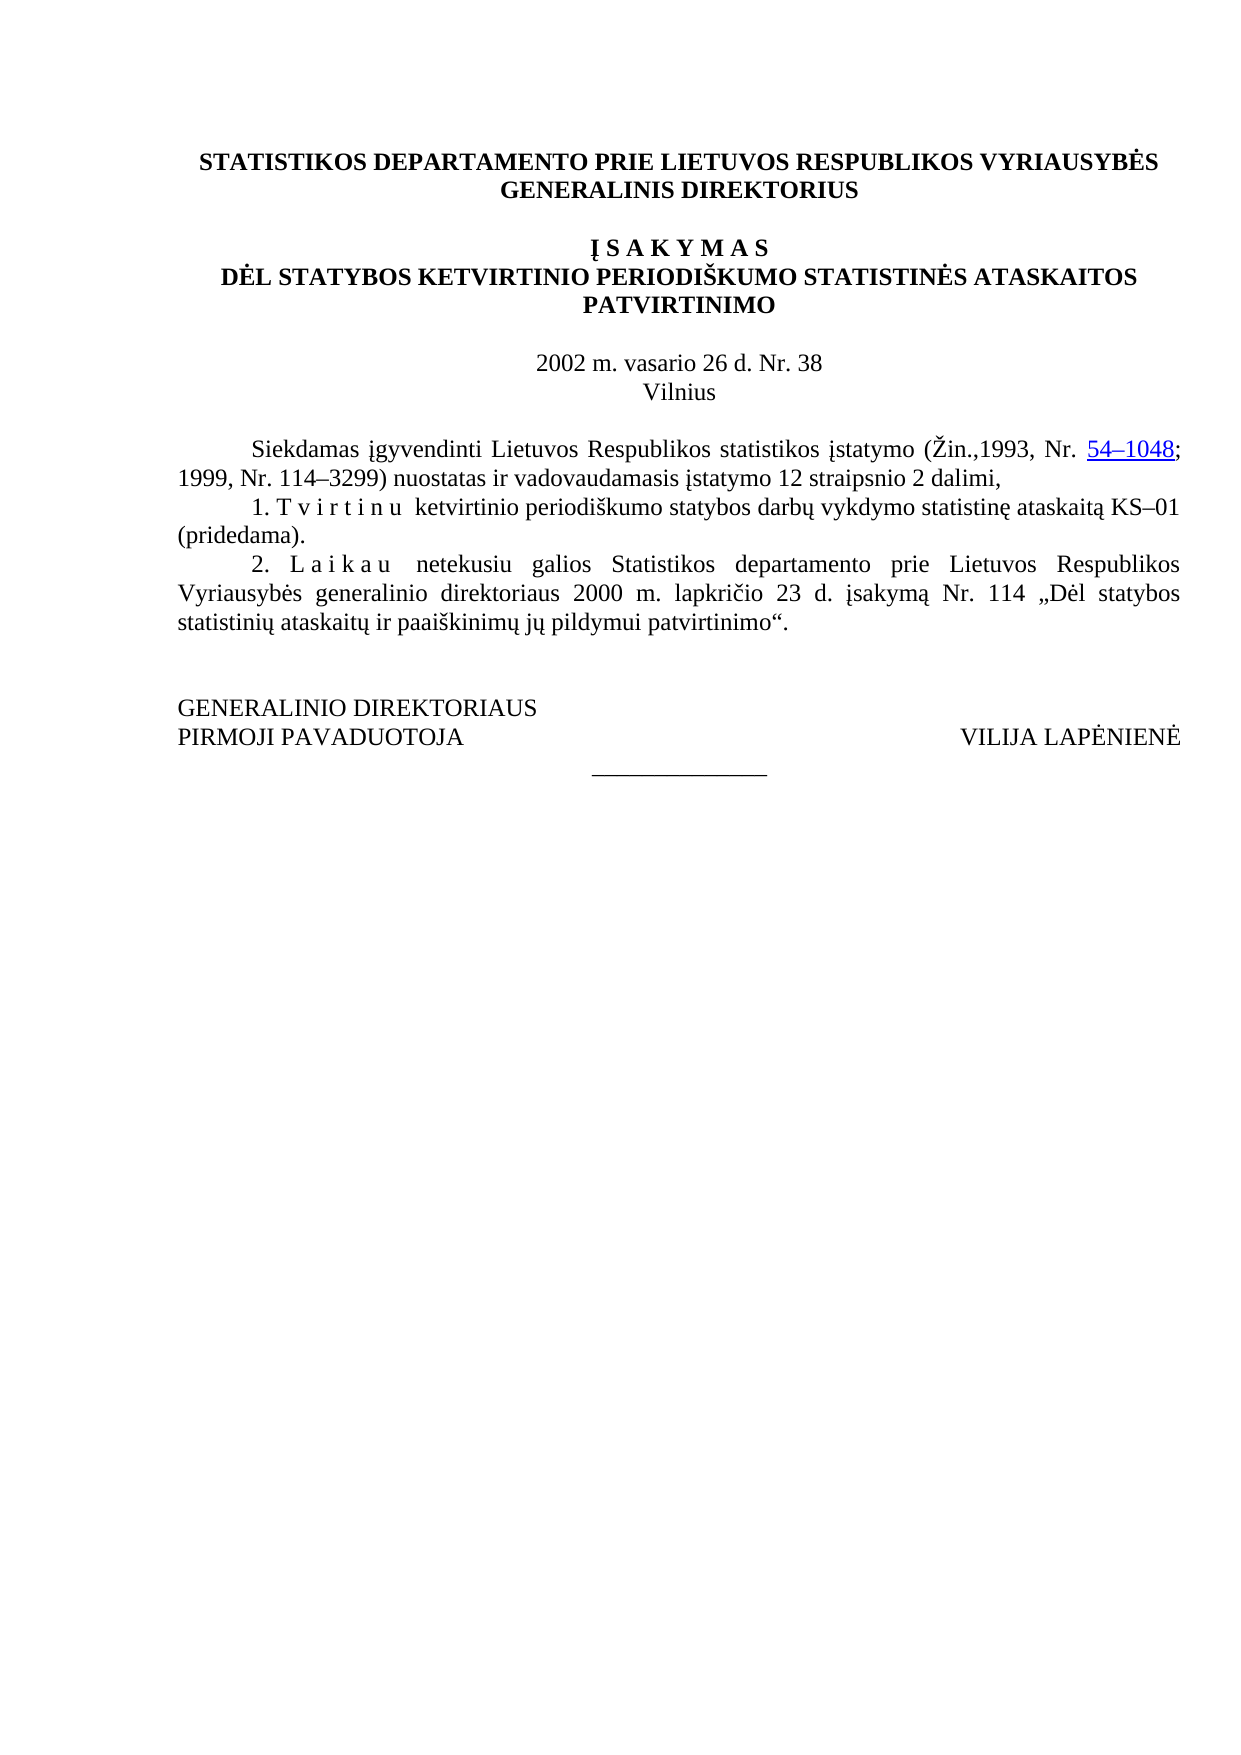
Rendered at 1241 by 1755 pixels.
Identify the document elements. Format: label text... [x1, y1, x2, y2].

text Vilnius [177, 377, 1181, 406]
text pirmoji pavaduotoja Vilija Lapėnienė [177, 722, 1181, 751]
text 2. Laikau netekusiu galios Statistikos departamento prie Lietuvos Respublikos Vyriausybės generalinio direktoriaus 2000 m. lapkričio 23 d. įsakymą Nr. 114 „Dėl statybos statistinių ataskaitų ir paaiškinimų jų pildymui patvirtinimo“. [177, 549, 1181, 636]
text Siekdamas įgyvendinti Lietuvos Respublikos statistikos įstatymo (Žin.,1993, Nr. 54–1048; 1999, Nr. 114–3299) nuostatas ir vadovaudamasis įstatymo 12 straipsnio 2 dalimi, [177, 434, 1181, 492]
text Į S A K Y M A S [177, 233, 1181, 262]
text Generalinio direktoriaus [177, 693, 1181, 722]
text ______________ [177, 751, 1181, 779]
text 1. Tvirtinu ketvirtinio periodiškumo statybos darbų vykdymo statistinę ataskaitą KS–01 (pridedama). [177, 492, 1181, 549]
text 2002 m. vasario 26 d. Nr. 38 [177, 348, 1181, 377]
text DĖL STATYBOS KETVIRTINIO PERIODIŠKUMO STATISTINĖS ATASKAITOS PATVIRTINIMO [177, 262, 1181, 319]
text STATISTIKOS DEPARTAMENTO PRIE LIETUVOS RESPUBLIKOS VYRIAUSYBĖS GENERALINIS DIREKTORIUS [177, 147, 1181, 204]
